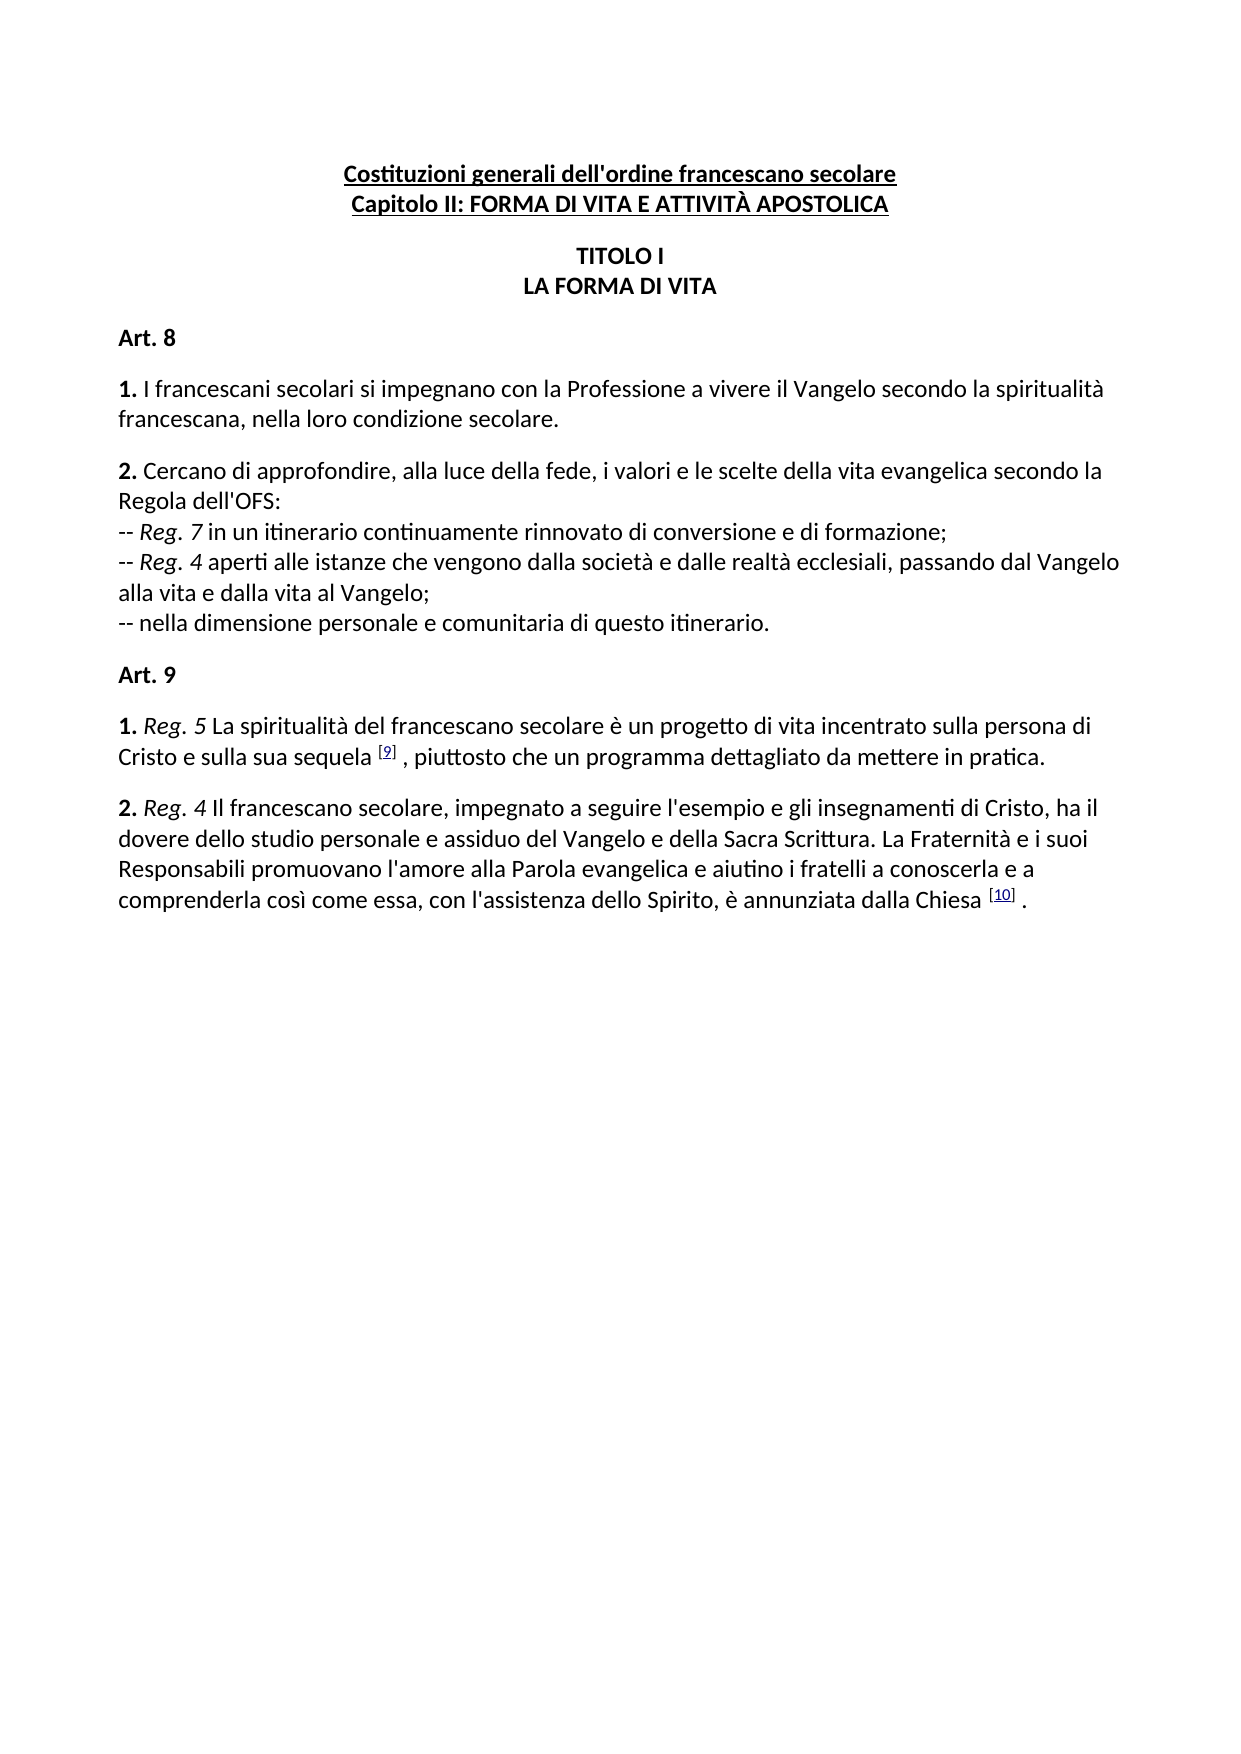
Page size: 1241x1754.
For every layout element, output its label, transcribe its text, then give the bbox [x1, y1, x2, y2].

subtitle TITOLO I LA FORMA DI VITA [118, 240, 1122, 301]
text 2. Cercano di approfondire, alla luce della fede, i valori e le scelte della vita evangelica secondo la Regola dell'OFS: -- Reg. 7 in un itinerario continuamente rinnovato di conversione e di formazione; -- Reg. 4 aperti alle istanze che vengono dalla società e dalle realtà ecclesiali, passando dal Vangelo alla vita e dalla vita al Vangelo; -- nella dimensione personale e comunitaria di questo itinerario. [118, 455, 1122, 638]
text 1. I francescani secolari si impegnano con la Professione a vivere il Vangelo secondo la spiritualità francescana, nella loro condizione secolare. [118, 373, 1122, 434]
text 2. Reg. 4 Il francescano secolare, impegnato a seguire l'esempio e gli insegnamenti di Cristo, ha il dovere dello studio personale e assiduo del Vangelo e della Sacra Scrittura. La Fraternità e i suoi Responsabili promuovano l'amore alla Parola evangelica e aiutino i fratelli a conoscerla e a comprenderla così come essa, con l'assistenza dello Spirito, è annunziata dalla Chiesa [10] . [118, 792, 1122, 914]
text 1. Reg. 5 La spiritualità del francescano secolare è un progetto di vita incentrato sulla persona di Cristo e sulla sua sequela [9] , piuttosto che un programma dettagliato da mettere in pratica. [118, 710, 1122, 771]
subtitle Costituzioni generali dell'ordine francescano secolare Capitolo II: FORMA DI VITA E ATTIVITÀ APOSTOLICA [118, 158, 1122, 219]
subtitle Art. 9 [118, 659, 1122, 689]
subtitle Art. 8 [118, 322, 1122, 352]
